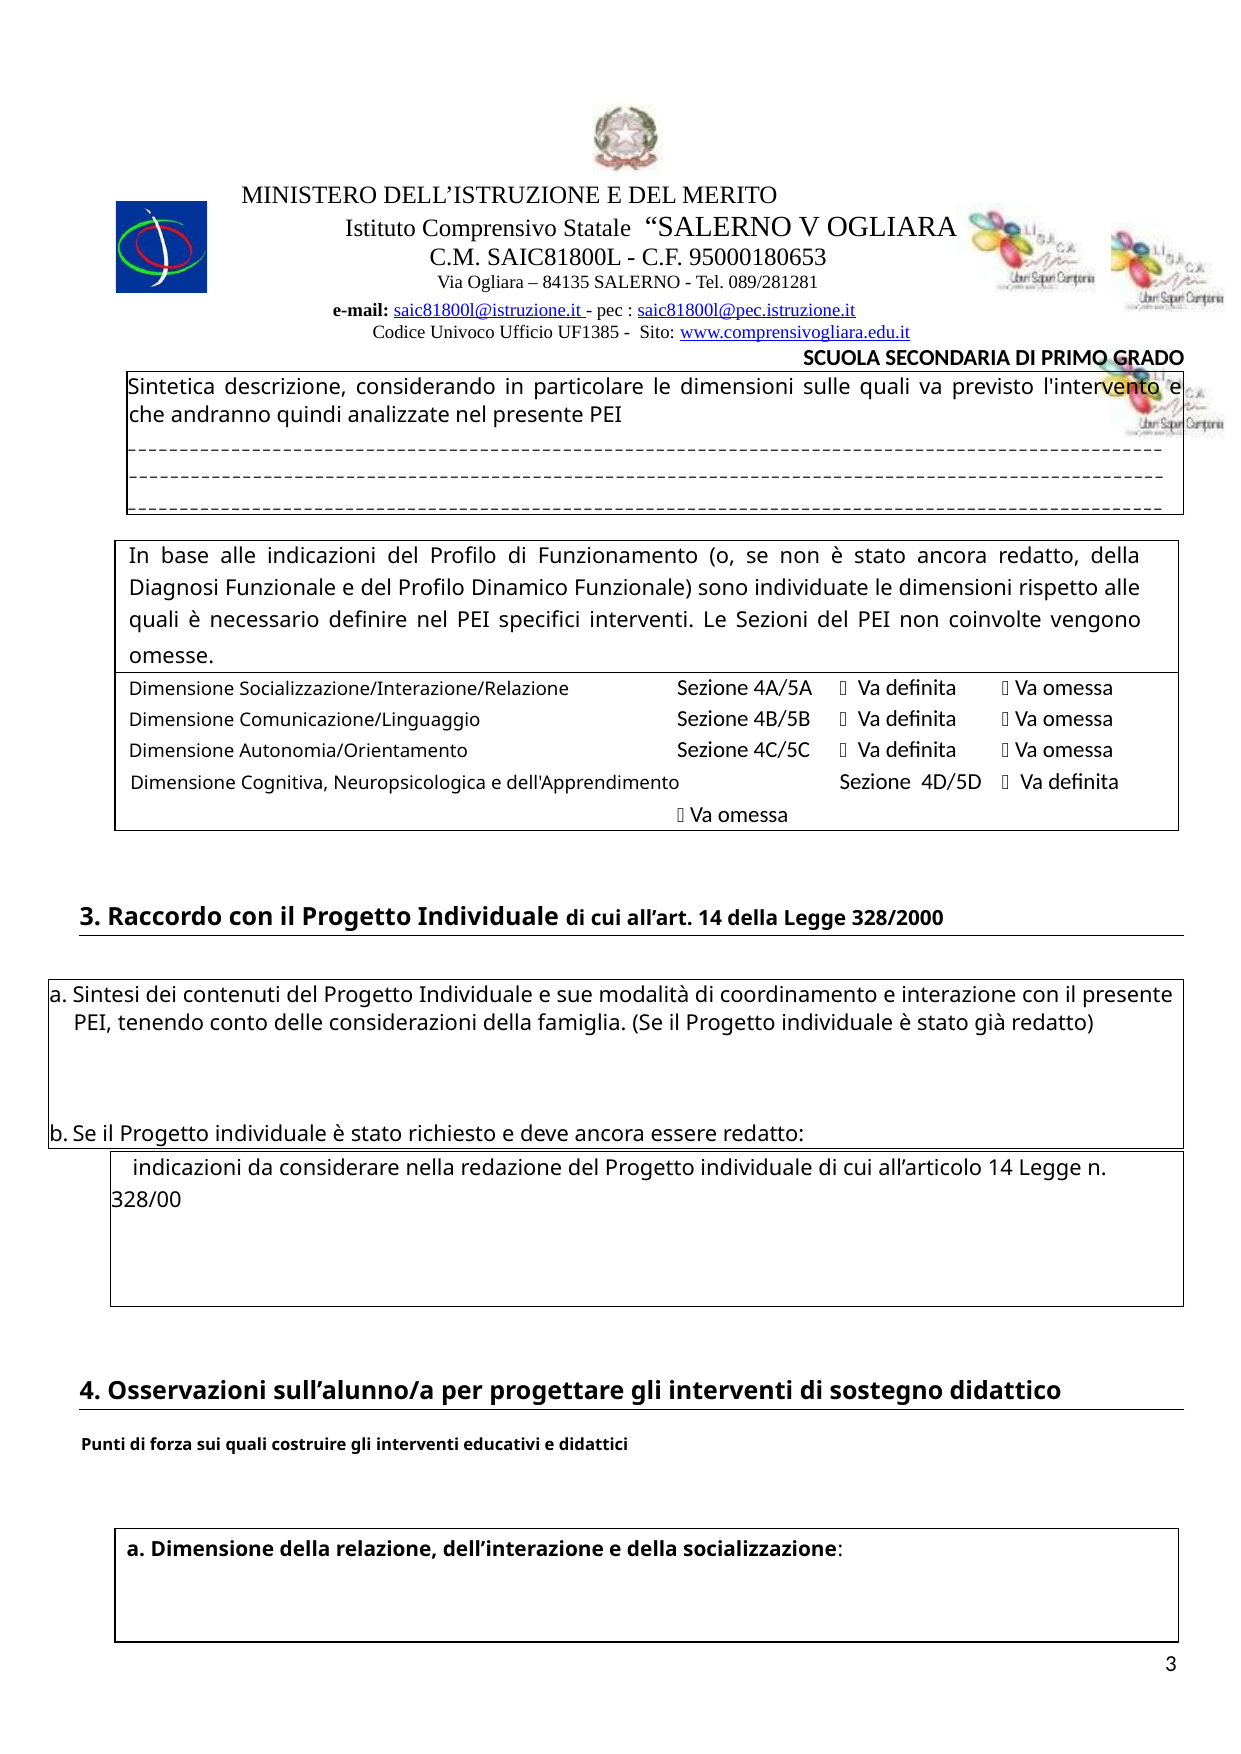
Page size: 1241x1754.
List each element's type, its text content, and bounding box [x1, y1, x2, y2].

table_cell Dimensione Socializzazione/Interazione/Relazione Sezione 4A/5A  Va definita  Va omessa Dimensione Comunicazione/Linguaggio Sezione 4B/5B  Va definita  Va omessa Dimensione Autonomia/Orientamento Sezione 4C/5C  Va definita  Va omessa Dimensione Cognitiva, Neuropsicologica e dell'Apprendimento Sezione 4D/5D  Va definita  Va omessa [116, 673, 1178, 830]
list Se il Progetto individuale è stato richiesto e deve ancora essere redatto: [49, 1118, 1183, 1148]
text Punti di forza sui quali costruire gli interventi educativi e didattici [81, 1423, 1184, 1458]
table_header In base alle indicazioni del Profilo di Funzionamento (o, se non è stato ancora redatto, della Diagnosi Funzionale e del Profilo Dinamico Funzionale) sono individuate le dimensioni rispetto alle quali è necessario definire nel PEI specifici interventi. Le Sezioni del PEI non coinvolte vengono omesse. [116, 541, 1178, 672]
table_header a. Dimensione della relazione, dell’interazione e della socializzazione: [116, 1529, 1178, 1641]
text ____________________________________________________________________________________________________ ____________________________________________________________________________________________________ [128, 427, 1183, 480]
text ____________________________________________________________________________________________________ [128, 482, 1183, 514]
subtitle 4. Osservazioni sull’alunno/a per progettare gli interventi di sostegno didattico [79, 1373, 1184, 1409]
text Sintetica descrizione, considerando in particolare le dimensioni sulle quali va previsto l'intervento e che andranno quindi analizzate nel presente PEI [128, 372, 1085, 427]
subtitle 3. Raccordo con il Progetto Individuale di cui all’art. 14 della Legge 328/2000 [79, 899, 1184, 935]
list Sintesi dei contenuti del Progetto Individuale e sue modalità di coordinamento e interazione con il presente PEI, tenendo conto delle considerazioni della famiglia. (Se il Progetto individuale è stato già redatto) [49, 980, 1183, 1117]
text indicazioni da considerare nella redazione del Progetto individuale di cui all’articolo 14 Legge n. 328/00 [111, 1152, 1183, 1214]
